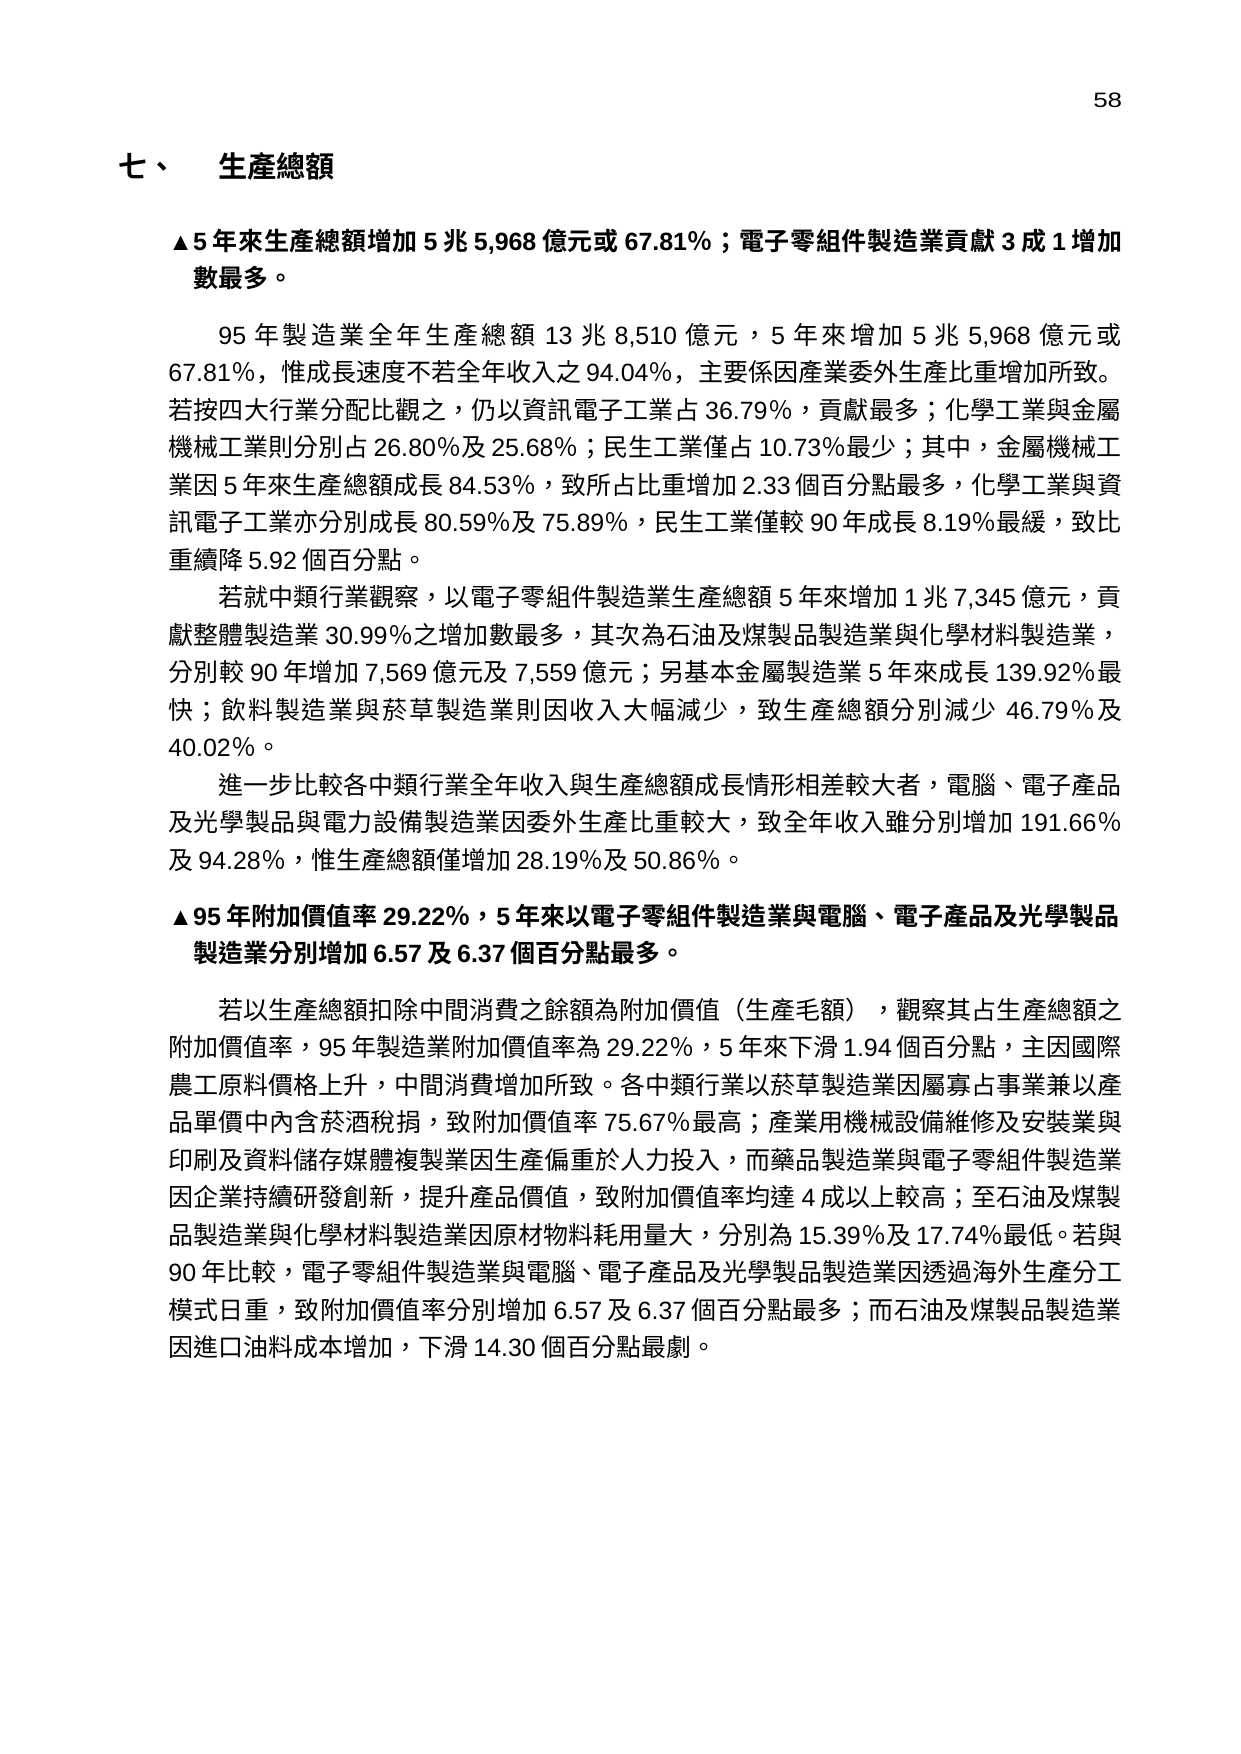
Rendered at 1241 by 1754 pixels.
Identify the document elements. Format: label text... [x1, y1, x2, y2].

text 進一步比較各中類行業全年收入與生產總額成長情形相差較大者，電腦、電子產品及光學製品與電力設備製造業因委外生產比重較大，致全年收入雖分別增加191.66％及94.28％，惟生產總額僅增加28.19％及50.86％。 [168, 764, 1122, 877]
text 若以生產總額扣除中間消費之餘額為附加價值（生產毛額），觀察其占生產總額之附加價值率，95年製造業附加價值率為29.22％，5年來下滑1.94個百分點，主因國際農工原料價格上升，中間消費增加所致。各中類行業以菸草製造業因屬寡占事業兼以產品單價中內含菸酒稅捐，致附加價值率75.67％最高；產業用機械設備維修及安裝業與印刷及資料儲存媒體複製業因生產偏重於人力投入，而藥品製造業與電子零組件製造業因企業持續研發創新，提升產品價值，致附加價值率均達4成以上較高；至石油及煤製品製造業與化學材料製造業因原材物料耗用量大，分別為15.39％及17.74％最低。若與90年比較，電子零組件製造業與電腦、電子產品及光學製品製造業因透過海外生產分工模式日重，致附加價值率分別增加6.57及6.37個百分點最多；而石油及煤製品製造業因進口油料成本增加，下滑14.30個百分點最劇。 [168, 989, 1122, 1364]
text 95年製造業全年生產總額13兆8,510億元，5年來增加5兆5,968億元或67.81％，惟成長速度不若全年收入之94.04％，主要係因產業委外生產比重增加所致。若按四大行業分配比觀之，仍以資訊電子工業占36.79％，貢獻最多；化學工業與金屬機械工業則分別占26.80％及25.68％；民生工業僅占10.73％最少；其中，金屬機械工業因5年來生產總額成長84.53％，致所占比重增加2.33個百分點最多，化學工業與資訊電子工業亦分別成長80.59％及75.89％，民生工業僅較90年成長8.19％最緩，致比重續降5.92個百分點。 [168, 314, 1122, 577]
text ▲95年附加價值率29.22％，5年來以電子零組件製造業與電腦、電子產品及光學製品製造業分別增加6.57及6.37個百分點最多。 [168, 896, 1122, 971]
list 生產總額 [118, 127, 1122, 202]
text ▲5年來生產總額增加5兆5,968億元或67.81％；電子零組件製造業貢獻3成1增加數最多。 [168, 221, 1122, 296]
text 若就中類行業觀察，以電子零組件製造業生產總額5年來增加1兆7,345億元，貢獻整體製造業30.99％之增加數最多，其次為石油及煤製品製造業與化學材料製造業，分別較90年增加7,569億元及7,559億元；另基本金屬製造業5年來成長139.92％最快；飲料製造業與菸草製造業則因收入大幅減少，致生產總額分別減少46.79％及40.02％。 [168, 577, 1122, 764]
